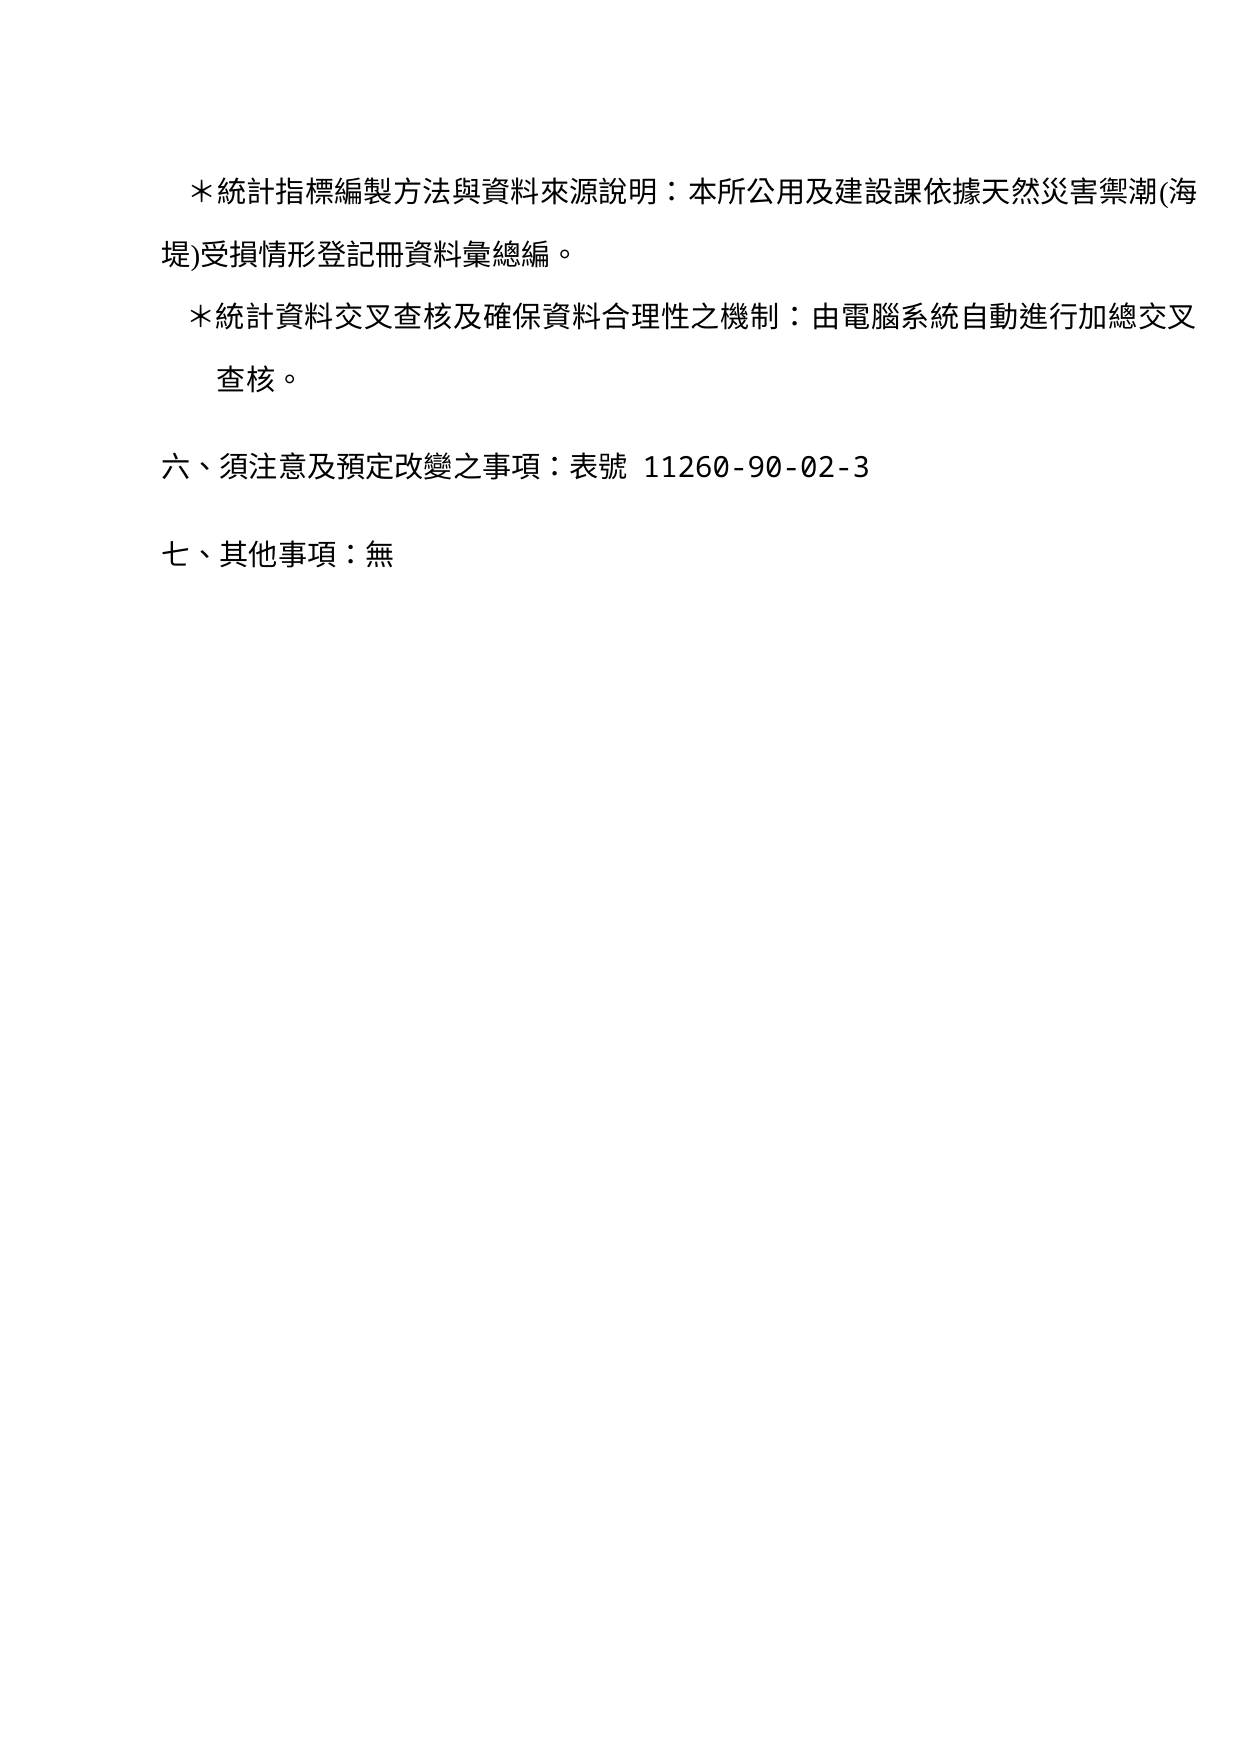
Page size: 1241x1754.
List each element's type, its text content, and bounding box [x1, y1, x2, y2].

table_header ＊統計指標編製方法與資料來源說明：本所公用及建設課依據天然災害禦潮(海堤)受損情形登記冊資料彙總編。 ＊統計資料交叉查核及確保資料合理性之機制：由電腦系統自動進行加總交叉查核。 六、須注意及預定改變之事項：表號 11260-90-02-3 七、其他事項：無 [150, 148, 1209, 573]
